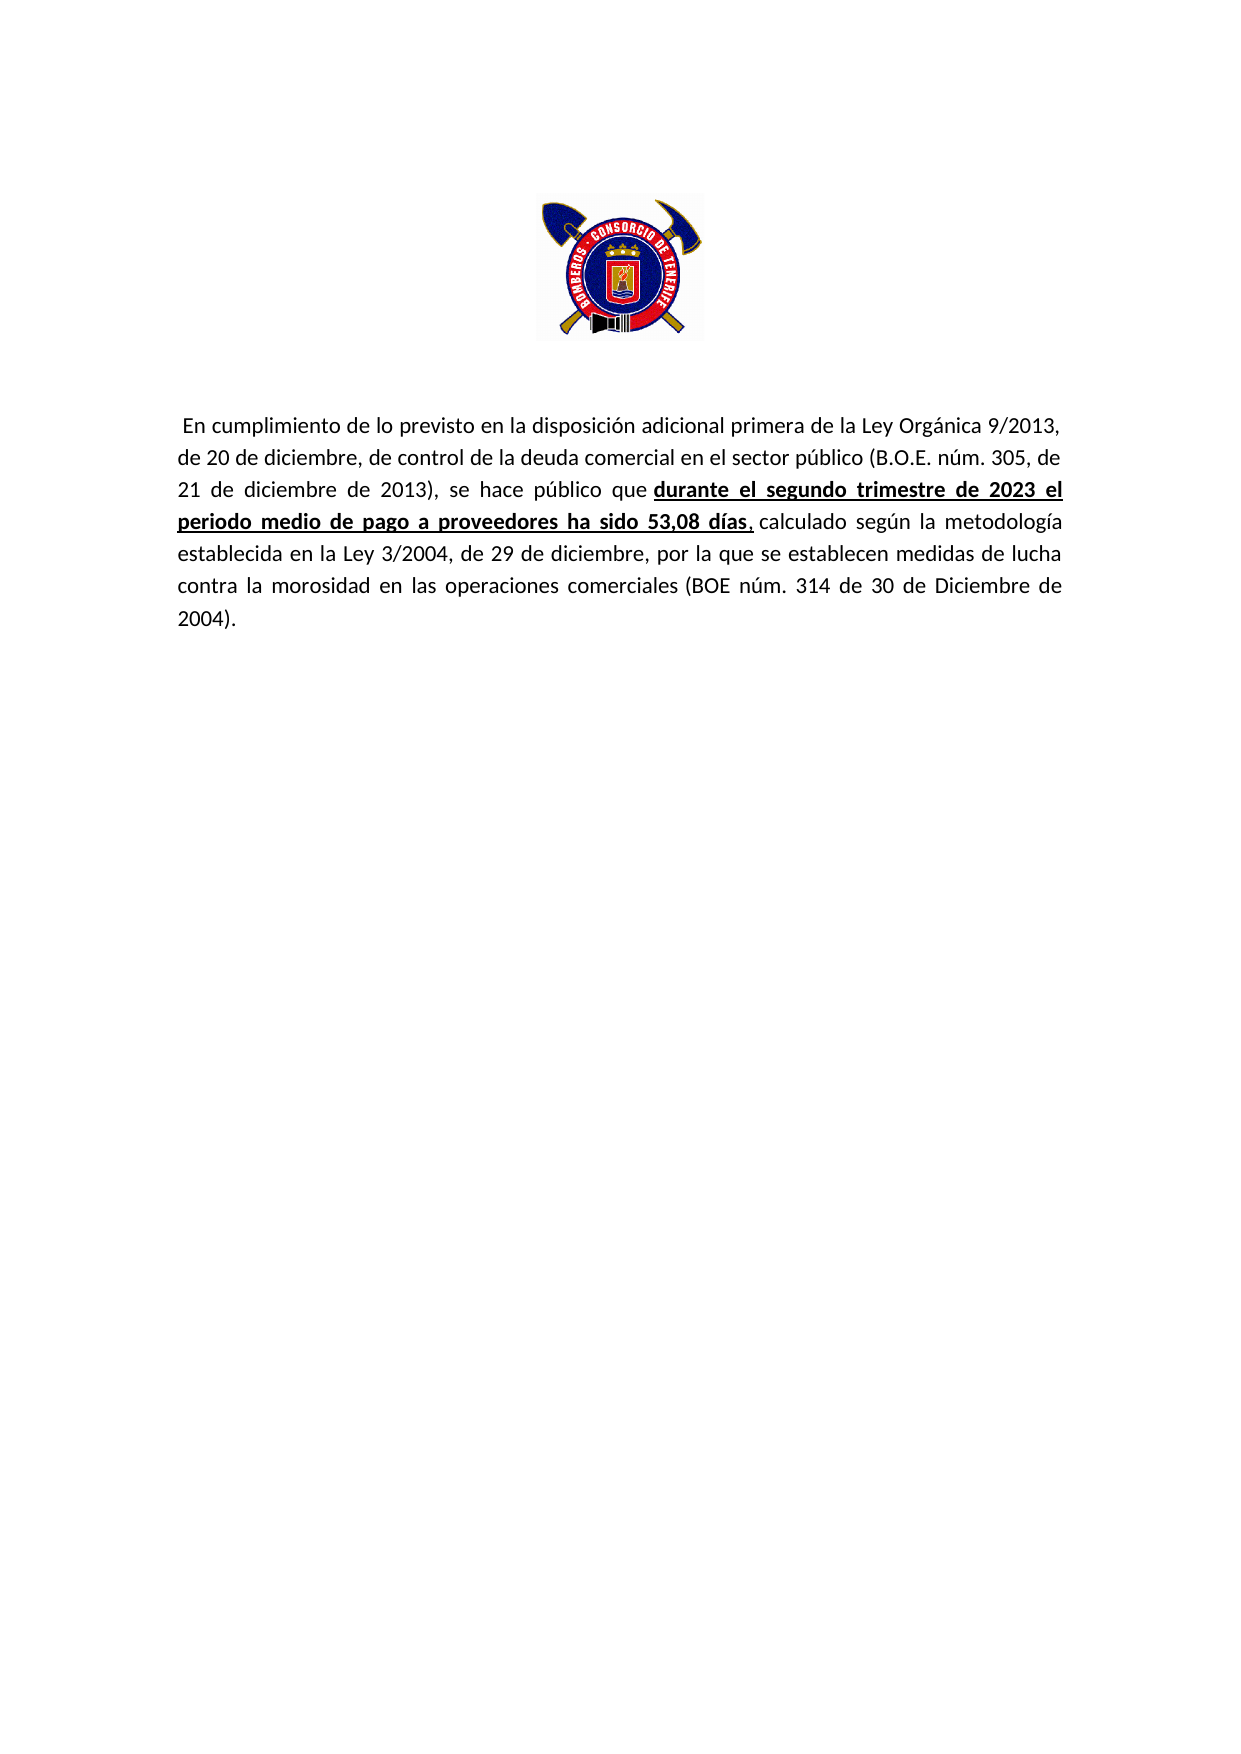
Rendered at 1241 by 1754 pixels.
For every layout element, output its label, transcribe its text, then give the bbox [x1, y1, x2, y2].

text En cumplimiento de lo previsto en la disposición adicional primera de la Ley Orgánica 9/2013, de 20 de diciembre, de control de la deuda comercial en el sector público (B.O.E. núm. 305, de 21 de diciembre de 2013), se hace público que durante el segundo trimestre de 2023 el periodo medio de pago a proveedores ha sido 53,08 días, calculado según la metodología establecida en la Ley 3/2004, de 29 de diciembre, por la que se establecen medidas de lucha contra la morosidad en las operaciones comerciales (BOE núm. 314 de 30 de Diciembre de 2004). [177, 411, 1063, 632]
